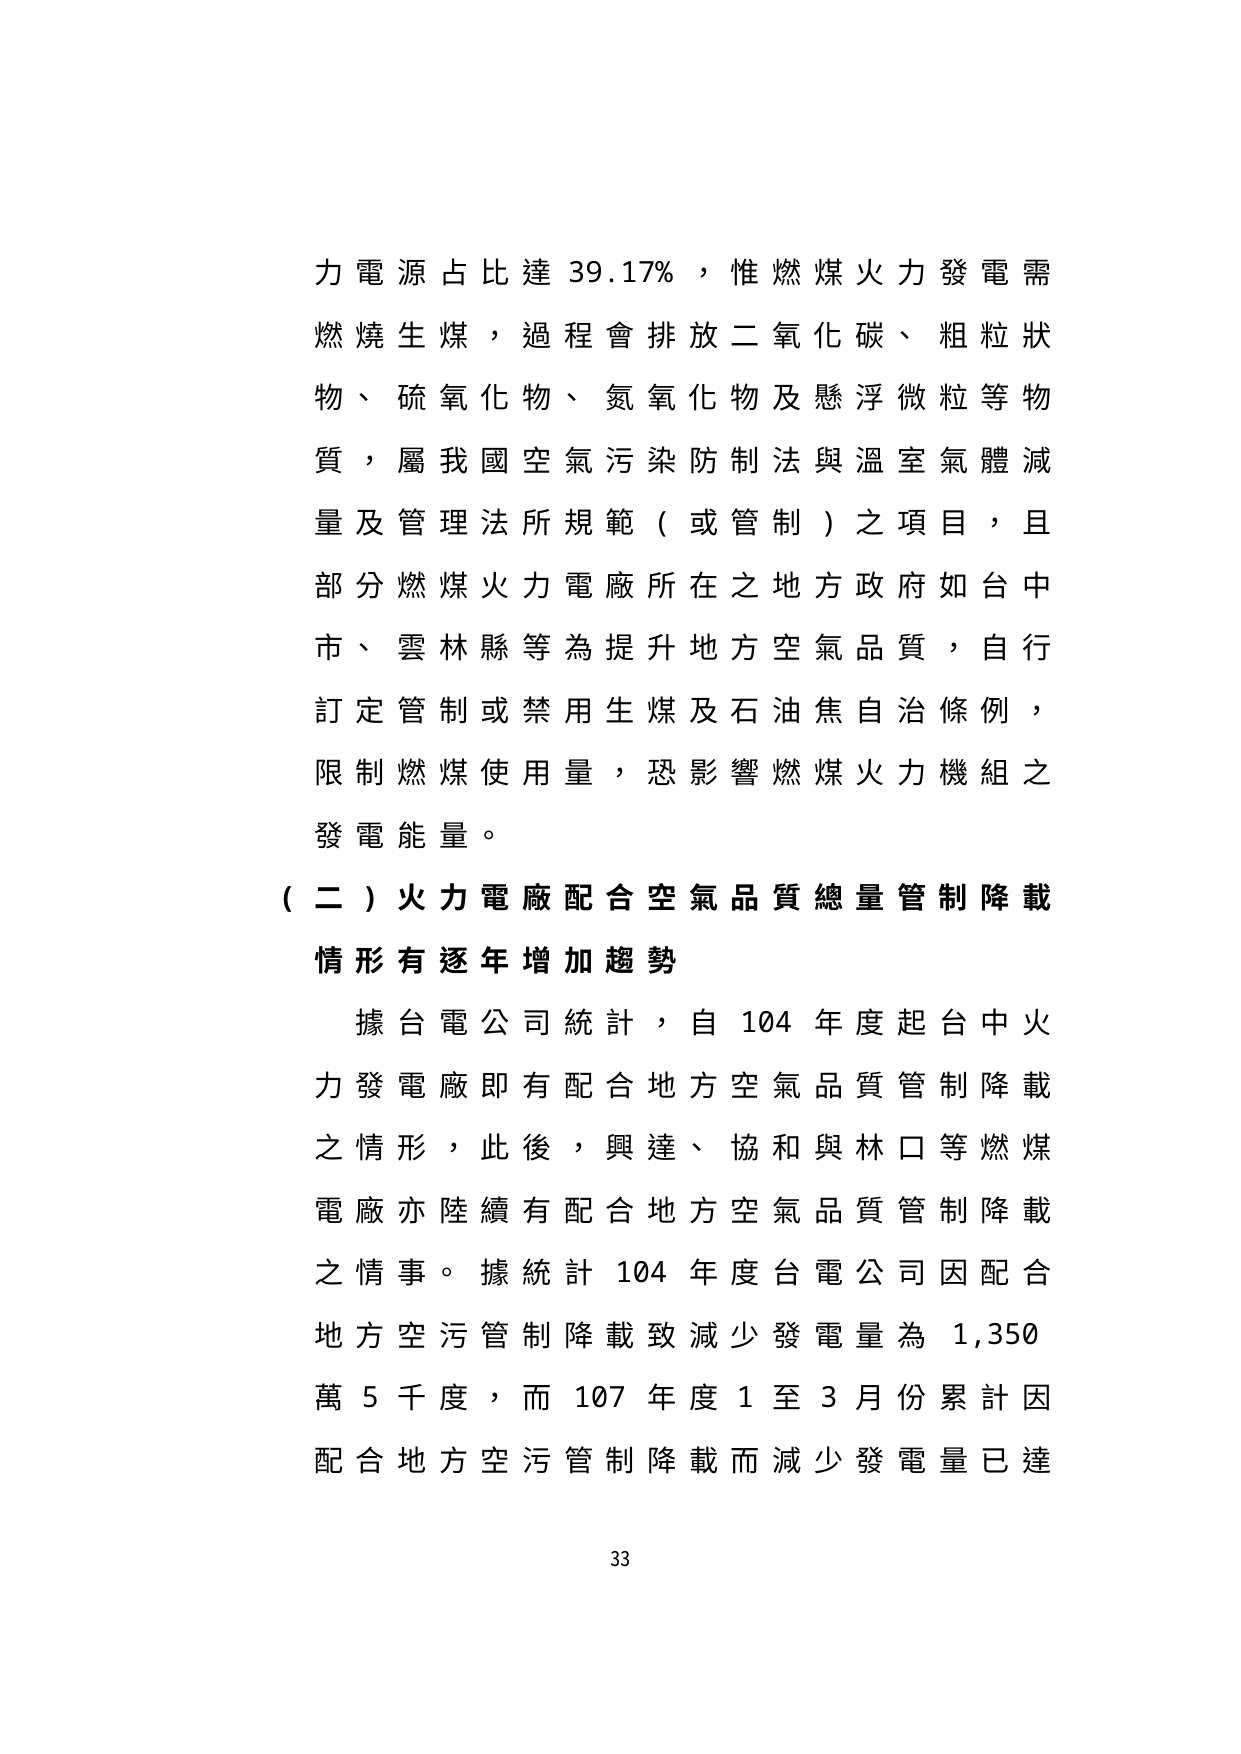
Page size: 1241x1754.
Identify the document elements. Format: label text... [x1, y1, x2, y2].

text 力電源占比達39.17%，惟燃煤火力發電需燃燒生煤，過程會排放二氧化碳、粗粒狀物、硫氧化物、氮氧化物及懸浮微粒等物質，屬我國空氣污染防制法與溫室氣體減量及管理法所規範(或管制)之項目，且部分燃煤火力電廠所在之地方政府如台中市、雲林縣等為提升地方空氣品質，自行訂定管制或禁用生煤及石油焦自治條例，限制燃煤使用量，恐影響燃煤火力機組之發電能量。 [271, 229, 1058, 854]
text (二)火力電廠配合空氣品質總量管制降載情形有逐年增加趨勢 [242, 854, 1058, 979]
text 據台電公司統計，自104年度起台中火力發電廠即有配合地方空氣品質管制降載之情形，此後，興達、協和與林口等燃煤電廠亦陸續有配合地方空氣品質管制降載之情事。據統計104年度台電公司因配合地方空污管制降載致減少發電量為1,350萬5千度，而107年度1至3月份累計因配合地方空污管制降載而減少發電量已達 [271, 979, 1058, 1479]
